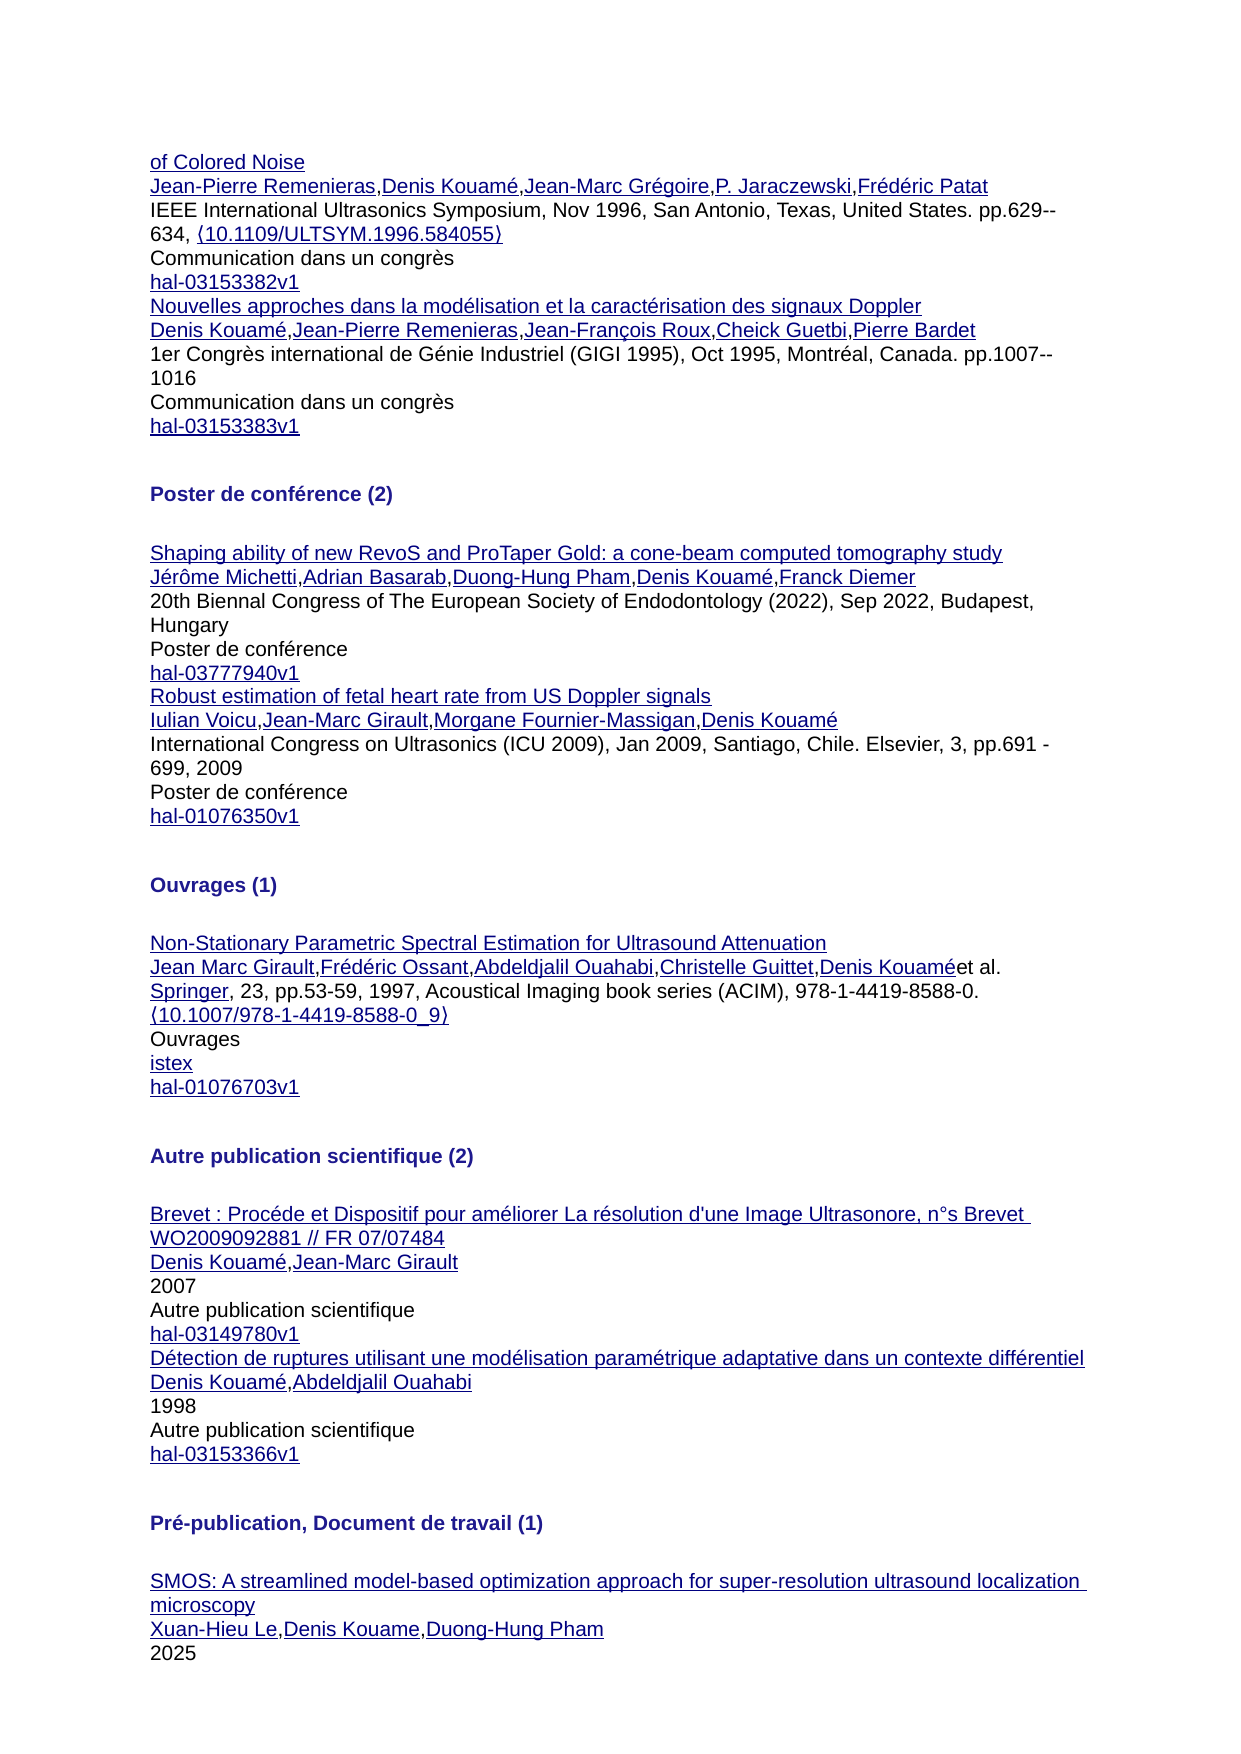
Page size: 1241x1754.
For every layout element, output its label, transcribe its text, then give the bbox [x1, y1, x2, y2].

subtitle Pré-publication, Document de travail (1) [150, 1510, 1090, 1534]
table_header Brevet : Procéde et Dispositif pour améliorer La résolution d'une Image Ultrasonore, n°s Brevet WO2009092881 // FR 07/07484 Denis Kouamé,Jean-Marc Girault 2007 Autre publication scientifique hal-03149780v1 [150, 1202, 1090, 1346]
table_cell Robust estimation of fetal heart rate from US Doppler signals Iulian Voicu,Jean-Marc Girault,Morgane Fournier-Massigan,Denis Kouamé International Congress on Ultrasonics (ICU 2009), Jan 2009, Santiago, Chile. Elsevier, 3, pp.691 - 699, 2009 Poster de conférence hal-01076350v1 [150, 684, 1090, 828]
table_cell Multiphase Pipe Flow velocity profile measurements by Doppler Ultrasound Containing a High Level of Colored Noise Jean-Pierre Remenieras,Denis Kouamé,Jean-Marc Grégoire,P. Jaraczewski,Frédéric Patat IEEE International Ultrasonics Symposium, Nov 1996, San Antonio, Texas, United States. pp.629--634, ⟨10.1109/ULTSYM.1996.584055⟩ Communication dans un congrès hal-03153382v1 [150, 150, 1090, 294]
table_cell Détection de ruptures utilisant une modélisation paramétrique adaptative dans un contexte différentiel Denis Kouamé,Abdeldjalil Ouahabi 1998 Autre publication scientifique hal-03153366v1 [150, 1346, 1090, 1466]
subtitle Autre publication scientifique (2) [150, 1144, 1090, 1168]
table_header Non-Stationary Parametric Spectral Estimation for Ultrasound Attenuation Jean Marc Girault,Frédéric Ossant,Abdeldjalil Ouahabi,Christelle Guittet,Denis Kouaméet al. Springer, 23, pp.53-59, 1997, Acoustical Imaging book series (ACIM), 978-1-4419-8588-0. ⟨10.1007/978-1-4419-8588-0_9⟩ Ouvrages istex hal-01076703v1 [150, 931, 1090, 1099]
subtitle Ouvrages (1) [150, 873, 1090, 897]
subtitle Poster de conférence (2) [150, 482, 1090, 506]
table_cell Nouvelles approches dans la modélisation et la caractérisation des signaux Doppler Denis Kouamé,Jean-Pierre Remenieras,Jean-François Roux,Cheick Guetbi,Pierre Bardet 1er Congrès international de Génie Industriel (GIGI 1995), Oct 1995, Montréal, Canada. pp.1007--1016 Communication dans un congrès hal-03153383v1 [150, 294, 1090, 437]
table_header SMOS: A streamlined model-based optimization approach for super-resolution ultrasound localization microscopy Xuan-Hieu Le,Denis Kouame,Duong-Hung Pham 2025 [150, 1569, 1090, 1664]
table_header Shaping ability of new RevoS and ProTaper Gold: a cone-beam computed tomography study Jérôme Michetti,Adrian Basarab,Duong-Hung Pham,Denis Kouamé,Franck Diemer 20th Biennal Congress of The European Society of Endodontology (2022), Sep 2022, Budapest, Hungary Poster de conférence hal-03777940v1 [150, 541, 1090, 684]
